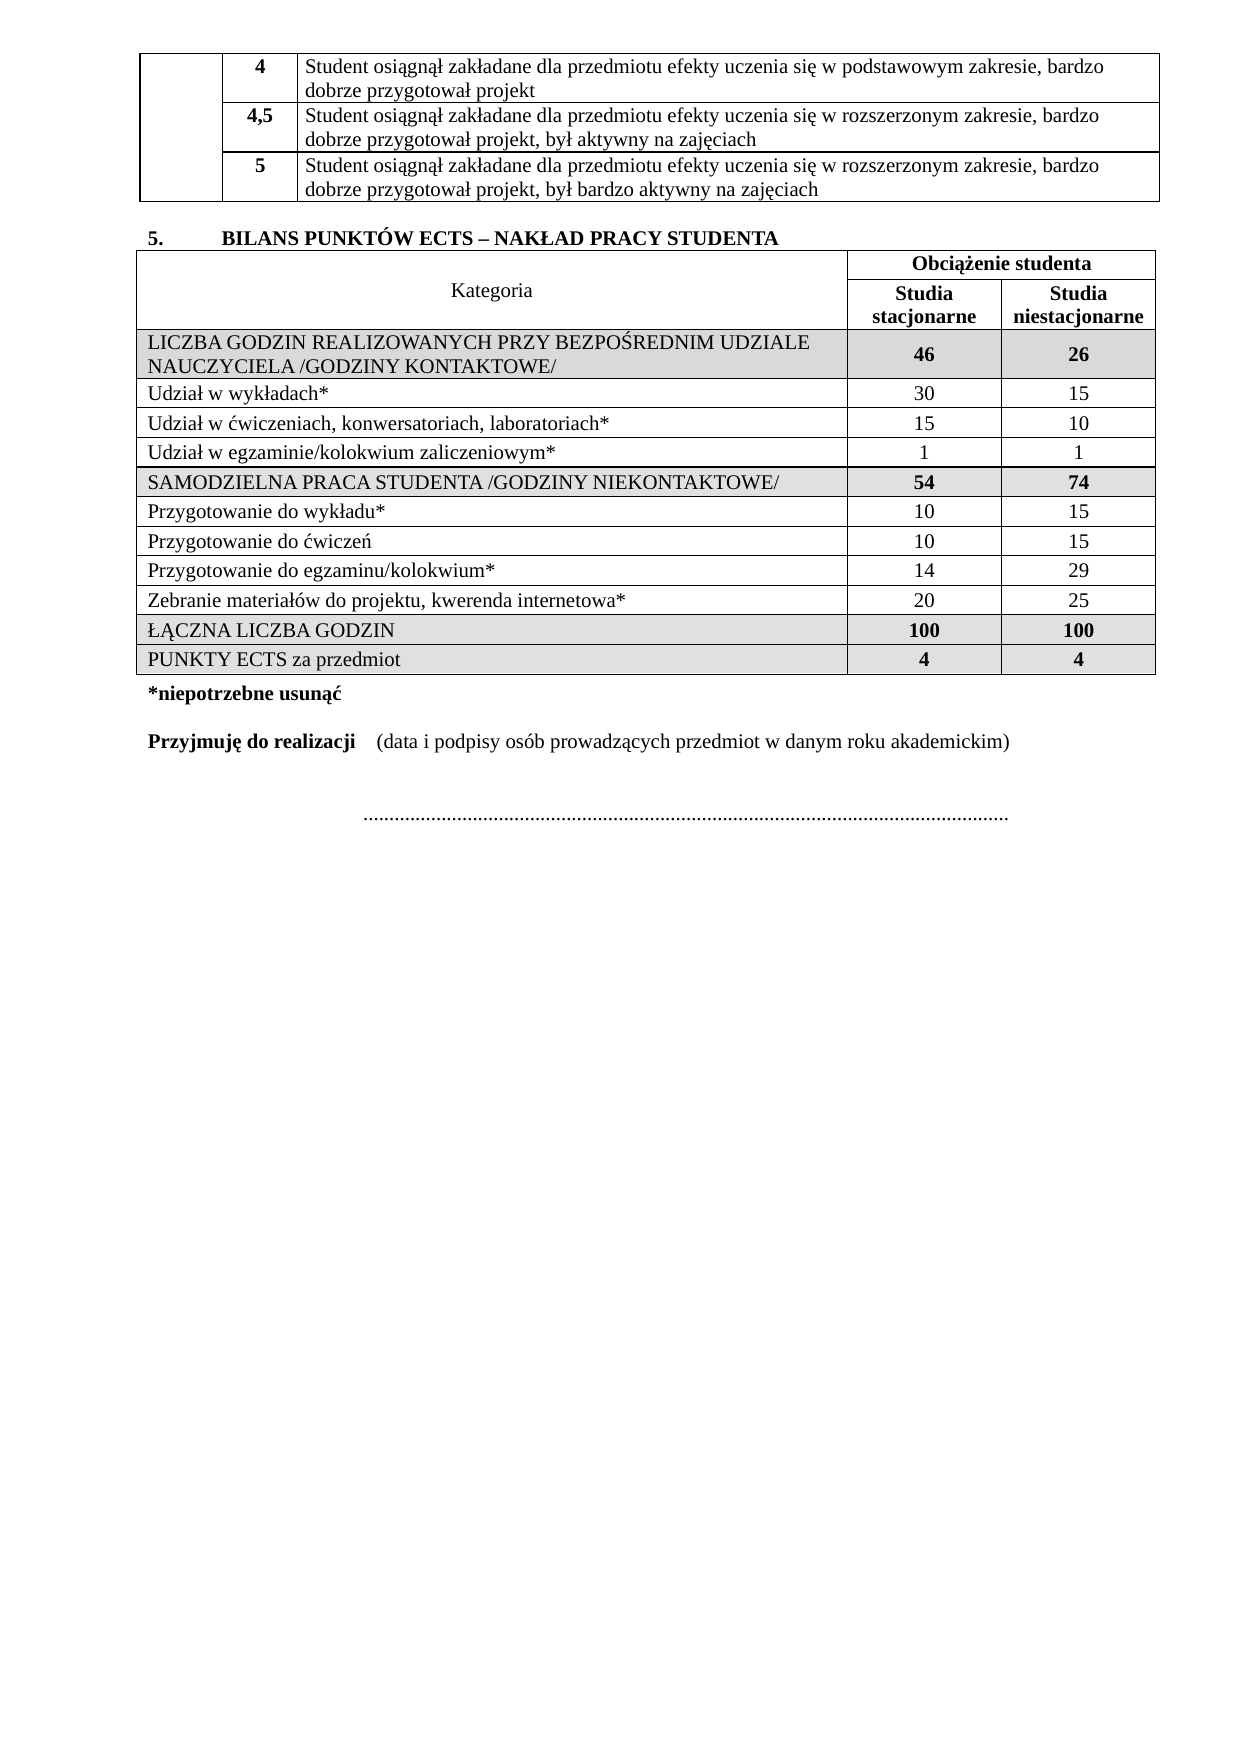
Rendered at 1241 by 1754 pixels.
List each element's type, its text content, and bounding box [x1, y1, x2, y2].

table_cell 10 [848, 497, 1001, 526]
table_cell 10 [1002, 408, 1155, 437]
table_cell Student osiągnął zakładane dla przedmiotu efekty uczenia się w rozszerzonym zakresie, bardzo dobrze przygotował projekt, był bardzo aktywny na zajęciach [298, 153, 1159, 201]
table_cell 15 [1002, 379, 1155, 407]
table_cell 74 [1002, 468, 1155, 496]
table_cell 20 [848, 586, 1001, 614]
table_cell 10 [848, 527, 1001, 555]
table_header Kategoria [137, 251, 847, 328]
table_cell 29 [1002, 556, 1155, 585]
table_cell Studia niestacjonarne [1002, 280, 1155, 328]
table_cell Student osiągnął zakładane dla przedmiotu efekty uczenia się w podstawowym zakresie, bardzo dobrze przygotował projekt [298, 54, 1159, 102]
table_cell PUNKTY ECTS za przedmiot [137, 645, 847, 673]
table_cell 1 [848, 438, 1001, 466]
table_cell 26 [1002, 330, 1155, 378]
table_cell 25 [1002, 586, 1155, 614]
table_cell Udział w ćwiczeniach, konwersatoriach, laboratoriach* [137, 408, 847, 437]
text ............................................................................................................................ [148, 801, 1185, 825]
table_cell 4 [223, 54, 297, 102]
table_cell 4,5 [223, 103, 297, 151]
table_cell SAMODZIELNA PRACA STUDENTA /GODZINY NIEKONTAKTOWE/ [137, 468, 847, 496]
table_cell 4 [848, 645, 1001, 673]
table_cell 15 [848, 408, 1001, 437]
table_cell 14 [848, 556, 1001, 585]
table_cell ŁĄCZNA LICZBA GODZIN [137, 615, 847, 644]
table_header Obciążenie studenta [848, 251, 1155, 279]
table_cell Przygotowanie do wykładu* [137, 497, 847, 526]
table_cell Udział w egzaminie/kolokwium zaliczeniowym* [137, 438, 847, 466]
table_cell 4 [1002, 645, 1155, 673]
table_cell 15 [1002, 497, 1155, 526]
table_cell Studia stacjonarne [848, 280, 1001, 328]
table_cell 15 [1002, 527, 1155, 555]
table_cell Zebranie materiałów do projektu, kwerenda internetowa* [137, 586, 847, 614]
table_cell Udział w wykładach* [137, 379, 847, 407]
table_cell 30 [848, 379, 1001, 407]
table_cell LICZBA GODZIN REALIZOWANYCH PRZY BEZPOŚREDNIM UDZIALE NAUCZYCIELA /GODZINY KONTAKTOWE/ [137, 330, 847, 378]
table_cell 1 [1002, 438, 1155, 466]
table_cell Przygotowanie do ćwiczeń [137, 527, 847, 555]
table_cell 100 [1002, 615, 1155, 644]
table_cell 46 [848, 330, 1001, 378]
list BILANS PUNKTÓW ECTS – NAKŁAD PRACY STUDENTA [148, 226, 1187, 250]
text Przyjmuję do realizacji (data i podpisy osób prowadzących przedmiot w danym roku akademickim) [148, 729, 1185, 753]
text *niepotrzebne usunąć [148, 681, 1185, 705]
table_cell 100 [848, 615, 1001, 644]
table_cell Przygotowanie do egzaminu/kolokwium* [137, 556, 847, 585]
table_cell 5 [223, 153, 297, 201]
table_cell 54 [848, 468, 1001, 496]
table_cell Student osiągnął zakładane dla przedmiotu efekty uczenia się w rozszerzonym zakresie, bardzo dobrze przygotował projekt, był aktywny na zajęciach [298, 103, 1159, 151]
table_cell [141, 54, 222, 201]
